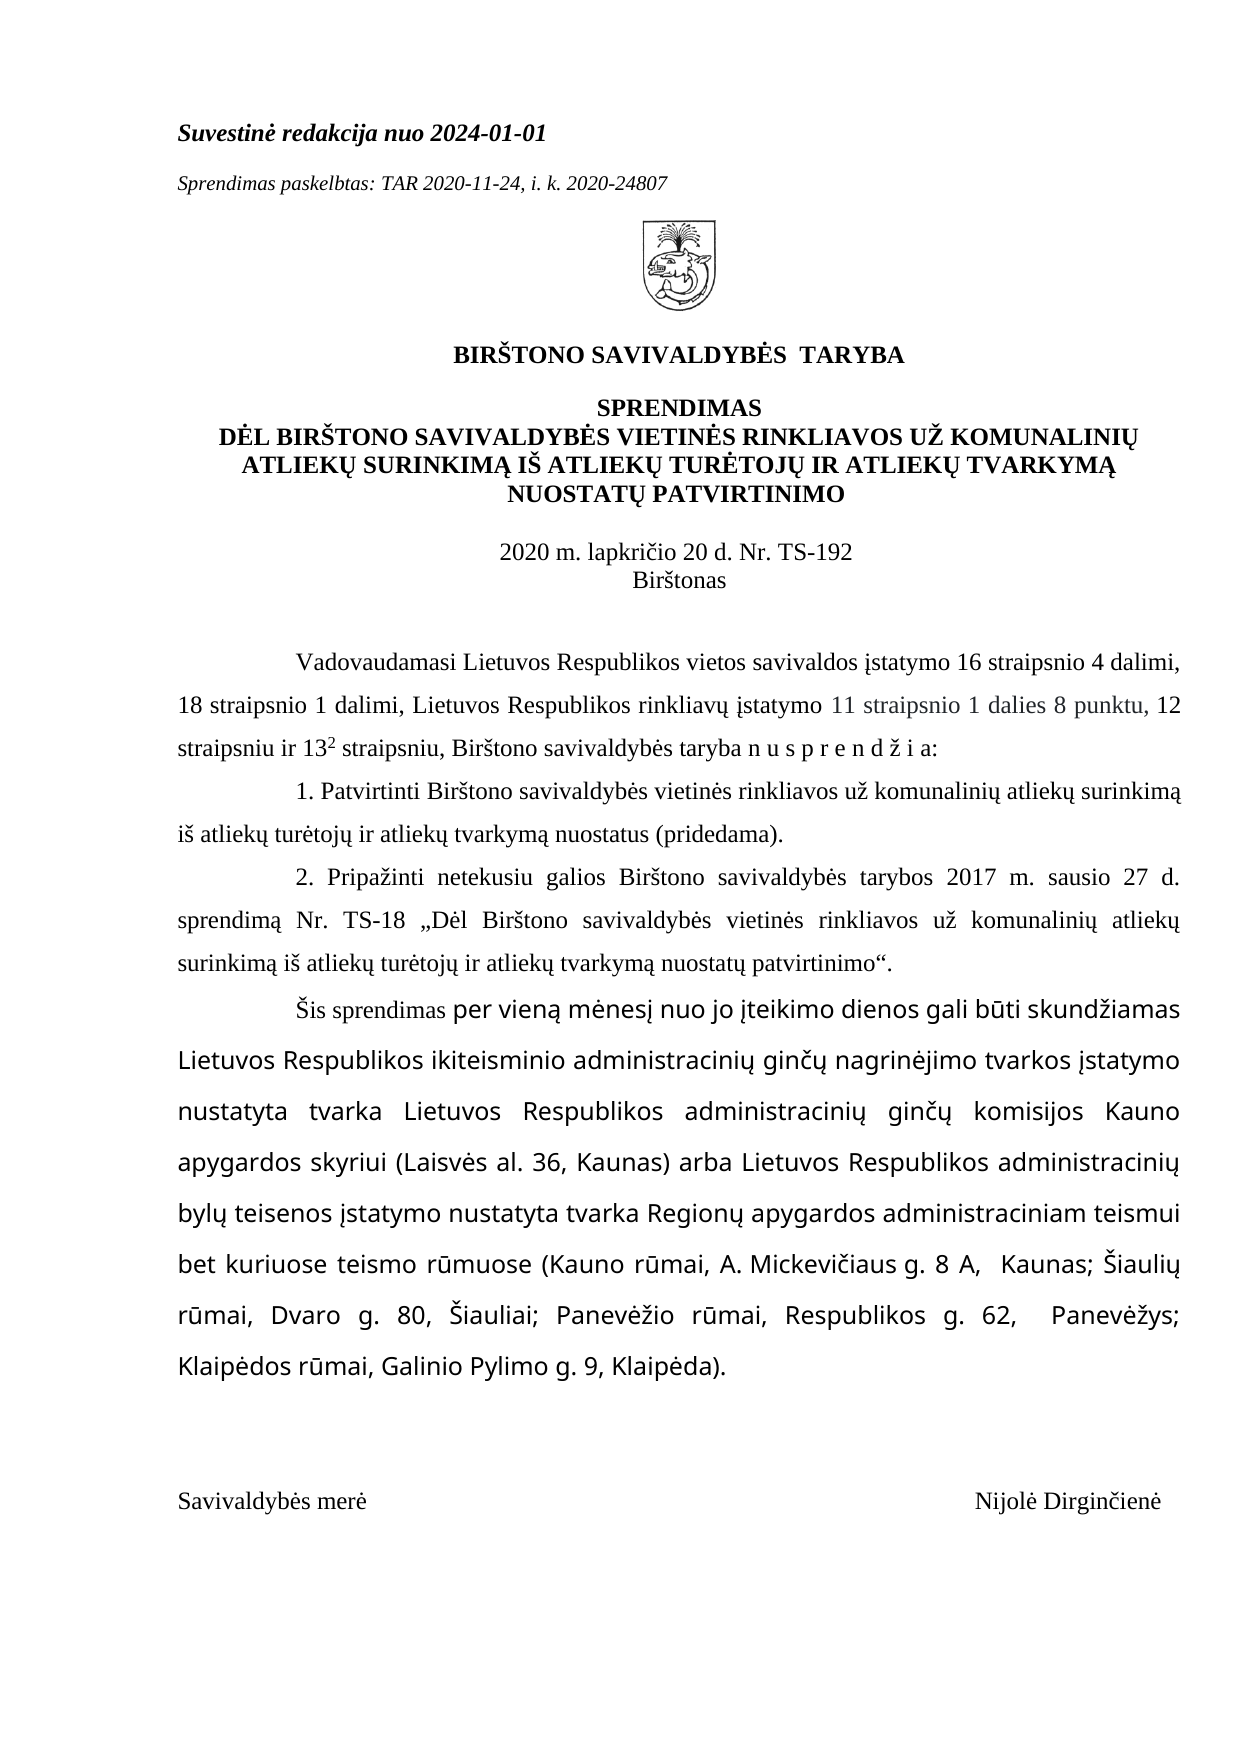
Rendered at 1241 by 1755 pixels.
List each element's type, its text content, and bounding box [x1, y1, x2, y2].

text 2. Pripažinti netekusiu galios Birštono savivaldybės tarybos 2017 m. sausio 27 d. sprendimą Nr. TS-18 „Dėl Birštono savivaldybės vietinės rinkliavos už komunalinių atliekų surinkimą iš atliekų turėtojų ir atliekų tvarkymą nuostatų patvirtinimo“. [177, 862, 1181, 977]
text Birštonas [177, 565, 1181, 594]
text Sprendimas paskelbtas: TAR 2020-11-24, i. k. 2020-24807 [177, 171, 1181, 195]
text DĖL BIRŠTONO SAVIVALDYBĖS VIETINĖS RINKLIAVOS UŽ KOMUNALINIŲ ATLIEKŲ SURINKIMĄ IŠ ATLIEKŲ TURĖTOJŲ IR ATLIEKŲ TVARKYMĄ NUOSTATŲ PATVIRTINIMO [177, 422, 1181, 508]
text 1. Patvirtinti Birštono savivaldybės vietinės rinkliavos už komunalinių atliekų surinkimą iš atliekų turėtojų ir atliekų tvarkymą nuostatus (pridedama). [177, 776, 1181, 848]
text Šis sprendimas per vieną mėnesį nuo jo įteikimo dienos gali būti skundžiamas Lietuvos Respublikos ikiteisminio administracinių ginčų nagrinėjimo tvarkos įstatymo nustatyta tvarka Lietuvos Respublikos administracinių ginčų komisijos Kauno apygardos skyriui (Laisvės al. 36, Kaunas) arba Lietuvos Respublikos administracinių bylų teisenos įstatymo nustatyta tvarka Regionų apygardos administraciniam teismui bet kuriuose teismo rūmuose (Kauno rūmai, A. Mickevičiaus g. 8 A, Kaunas; Šiaulių rūmai, Dvaro g. 80, Šiauliai; Panevėžio rūmai, Respublikos g. 62, Panevėžys; Klaipėdos rūmai, Galinio Pylimo g. 9, Klaipėda). [177, 992, 1181, 1383]
text Savivaldybės merė Nijolė Dirginčienė [177, 1486, 1181, 1515]
text 2020 m. lapkričio 20 d. Nr. TS-192 [177, 537, 1181, 565]
text Vadovaudamasi Lietuvos Respublikos vietos savivaldos įstatymo 16 straipsnio 4 dalimi, 18 straipsnio 1 dalimi, Lietuvos Respublikos rinkliavų įstatymo 11 straipsnio 1 dalies 8 punktu, 12 straipsniu ir 132 straipsniu, Birštono savivaldybės taryba nusprendžia: [177, 647, 1181, 762]
subtitle BIRŠTONO SAVIVALDYBĖS TARYBA [177, 340, 1181, 369]
text sprendimas [177, 393, 1181, 422]
text Suvestinė redakcija nuo 2024-01-01 [177, 118, 1181, 147]
